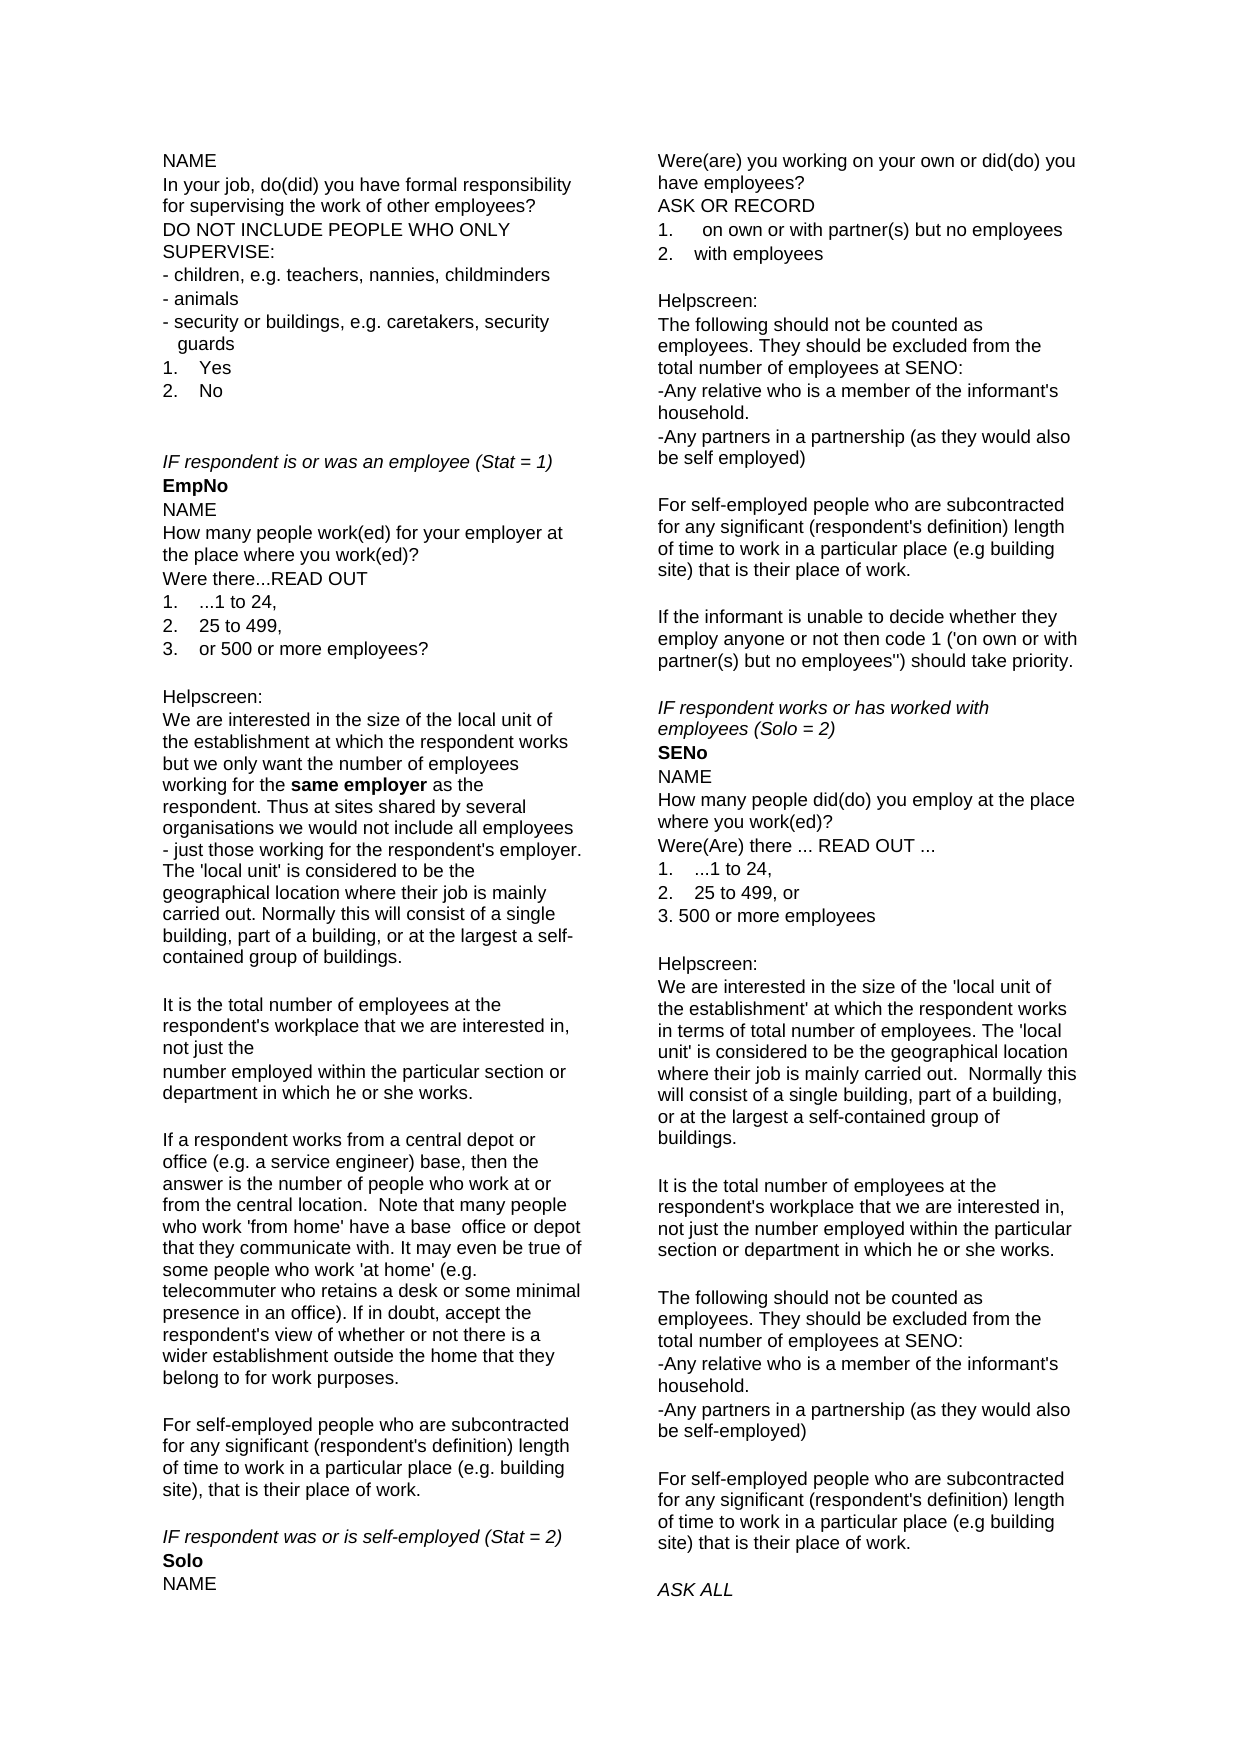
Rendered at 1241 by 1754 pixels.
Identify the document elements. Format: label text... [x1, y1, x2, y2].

text 1. ...1 to 24, [162, 591, 583, 612]
text -Any partners in a partnership (as they would also be self employed) [658, 425, 1078, 468]
text How many people work(ed) for your employer at the place where you work(ed)? [162, 522, 583, 565]
text For self-employed people who are subcontracted for any significant (respondent's definition) length of time to work in a particular place (e.g building site) that is their place of work. [658, 494, 1078, 581]
text It is the total number of employees at the respondent's workplace that we are interested in, not just the number employed within the particular section or department in which he or she works. [658, 1174, 1078, 1261]
text Helpscreen: [162, 686, 583, 707]
text Were(Are) there ... READ OUT ... [658, 834, 1078, 856]
text Were(are) you working on your own or did(do) you have employees? [658, 150, 1078, 193]
text It is the total number of employees at the respondent's workplace that we are interested in, not just the [162, 994, 583, 1058]
text ASK ALL [658, 1579, 1078, 1601]
text For self-employed people who are subcontracted for any significant (respondent's definition) length of time to work in a particular place (e.g. building site), that is their place of work. [162, 1414, 583, 1500]
text For self-employed people who are subcontracted for any significant (respondent's definition) length of time to work in a particular place (e.g building site) that is their place of work. [658, 1467, 1078, 1553]
text NAME [162, 1573, 583, 1594]
list on own or with partner(s) but no employees [658, 219, 1078, 240]
text If the informant is unable to decide whether they employ anyone or not then code 1 ('on own or with partner(s) but no employees'') should take priority. [658, 606, 1078, 671]
text number employed within the particular section or department in which he or she works. [162, 1060, 583, 1103]
text In your job, do(did) you have formal responsibility for supervising the work of other employees? [162, 174, 583, 217]
text Solo [162, 1549, 583, 1571]
text Helpscreen: [658, 953, 1078, 974]
text 3. 500 or more employees [658, 905, 1078, 927]
text NAME [162, 150, 583, 172]
text We are interested in the size of the local unit of the establishment at which the respondent works but we only want the number of employees working for the same employer as the respondent. Thus at sites shared by several organisations we would not include all employees - just those working for the respondent's employer. The 'local unit' is considered to be the geographical location where their job is mainly carried out. Normally this will consist of a single building, part of a building, or at the largest a self-contained group of buildings. [162, 709, 583, 968]
text 2. 25 to 499, [162, 614, 583, 636]
text IF respondent was or is self-employed (Stat = 2) [162, 1526, 583, 1547]
text We are interested in the size of the 'local unit of the establishment' at which the respondent works in terms of total number of employees. The 'local unit' is considered to be the geographical location where their job is mainly carried out. Normally this will consist of a single building, part of a building, or at the largest a self-contained group of buildings. [658, 976, 1078, 1149]
text If a respondent works from a central depot or office (e.g. a service engineer) base, then the answer is the number of people who work at or from the central location. Note that many people who work 'from home' have a base office or depot that they communicate with. It may even be true of some people who work 'at home' (e.g. telecommuter who retains a desk or some minimal presence in an office). If in doubt, accept the respondent's view of whether or not there is a wider establishment outside the home that they belong to for work purposes. [162, 1129, 583, 1388]
text - children, e.g. teachers, nannies, childminders [162, 264, 583, 286]
text ASK OR RECORD [658, 195, 1078, 217]
text 1. Yes [162, 357, 583, 378]
text Helpscreen: [658, 290, 1078, 311]
text - security or buildings, e.g. caretakers, security guards [162, 311, 583, 354]
text How many people did(do) you employ at the place where you work(ed)? [658, 789, 1078, 832]
text NAME [162, 498, 583, 520]
text 1. ...1 to 24, [658, 858, 1078, 879]
text IF respondent works or has worked with employees (Solo = 2) [658, 697, 1078, 740]
text 2. with employees [658, 242, 1078, 264]
text - animals [162, 288, 583, 309]
text NAME [658, 766, 1078, 787]
text DO NOT INCLUDE PEOPLE WHO ONLY SUPERVISE: [162, 219, 583, 262]
text -Any relative who is a member of the informant's household. [658, 380, 1078, 423]
text -Any relative who is a member of the informant's household. [658, 1353, 1078, 1396]
text -Any partners in a partnership (as they would also be self-employed) [658, 1398, 1078, 1442]
text 3. or 500 or more employees? [162, 638, 583, 660]
text EmpNo [162, 475, 583, 496]
text 2. No [162, 380, 583, 402]
text Were there...READ OUT [162, 567, 583, 589]
text 2. 25 to 499, or [658, 882, 1078, 903]
text IF respondent is or was an employee (Stat = 1) [162, 451, 583, 473]
text The following should not be counted as employees. They should be excluded from the total number of employees at SENO: [658, 313, 1078, 378]
text SENo [658, 742, 1078, 763]
text The following should not be counted as employees. They should be excluded from the total number of employees at SENO: [658, 1286, 1078, 1351]
